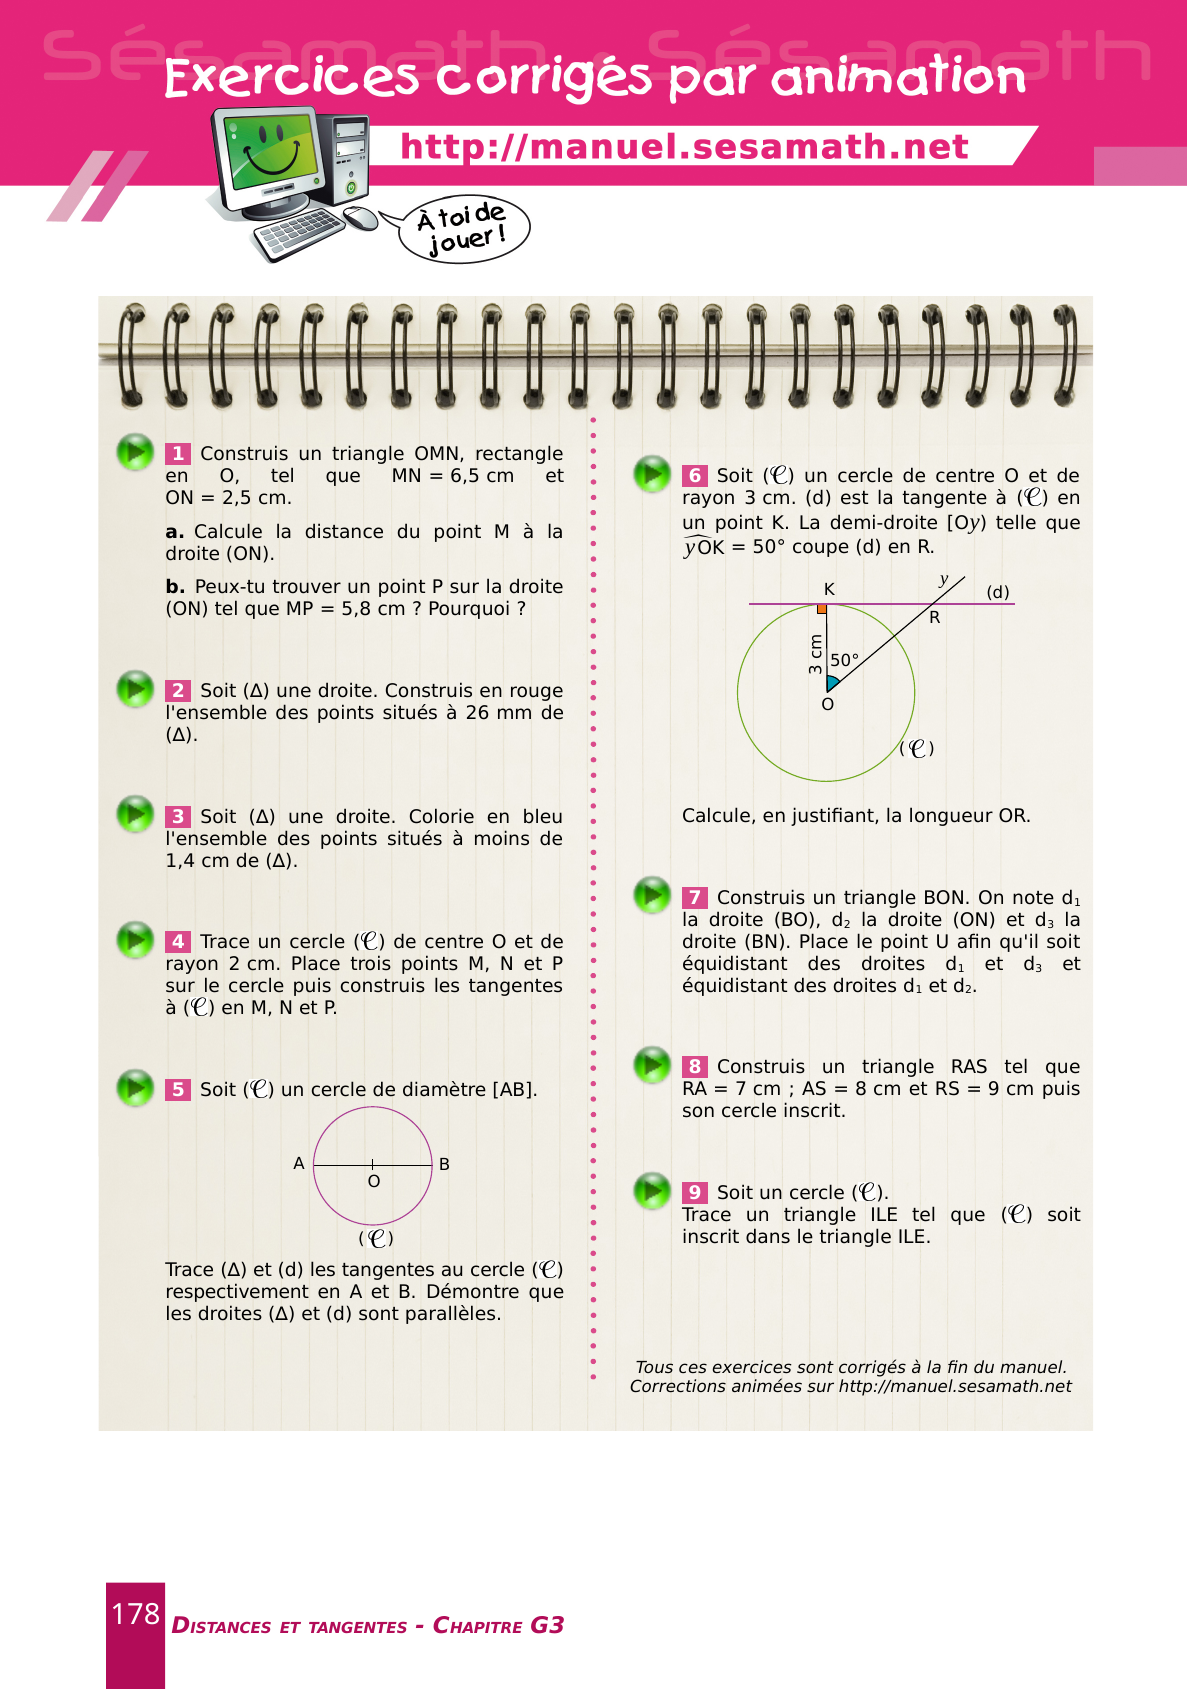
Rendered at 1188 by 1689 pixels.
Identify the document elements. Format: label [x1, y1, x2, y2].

picture [0, 0, 1187, 1431]
